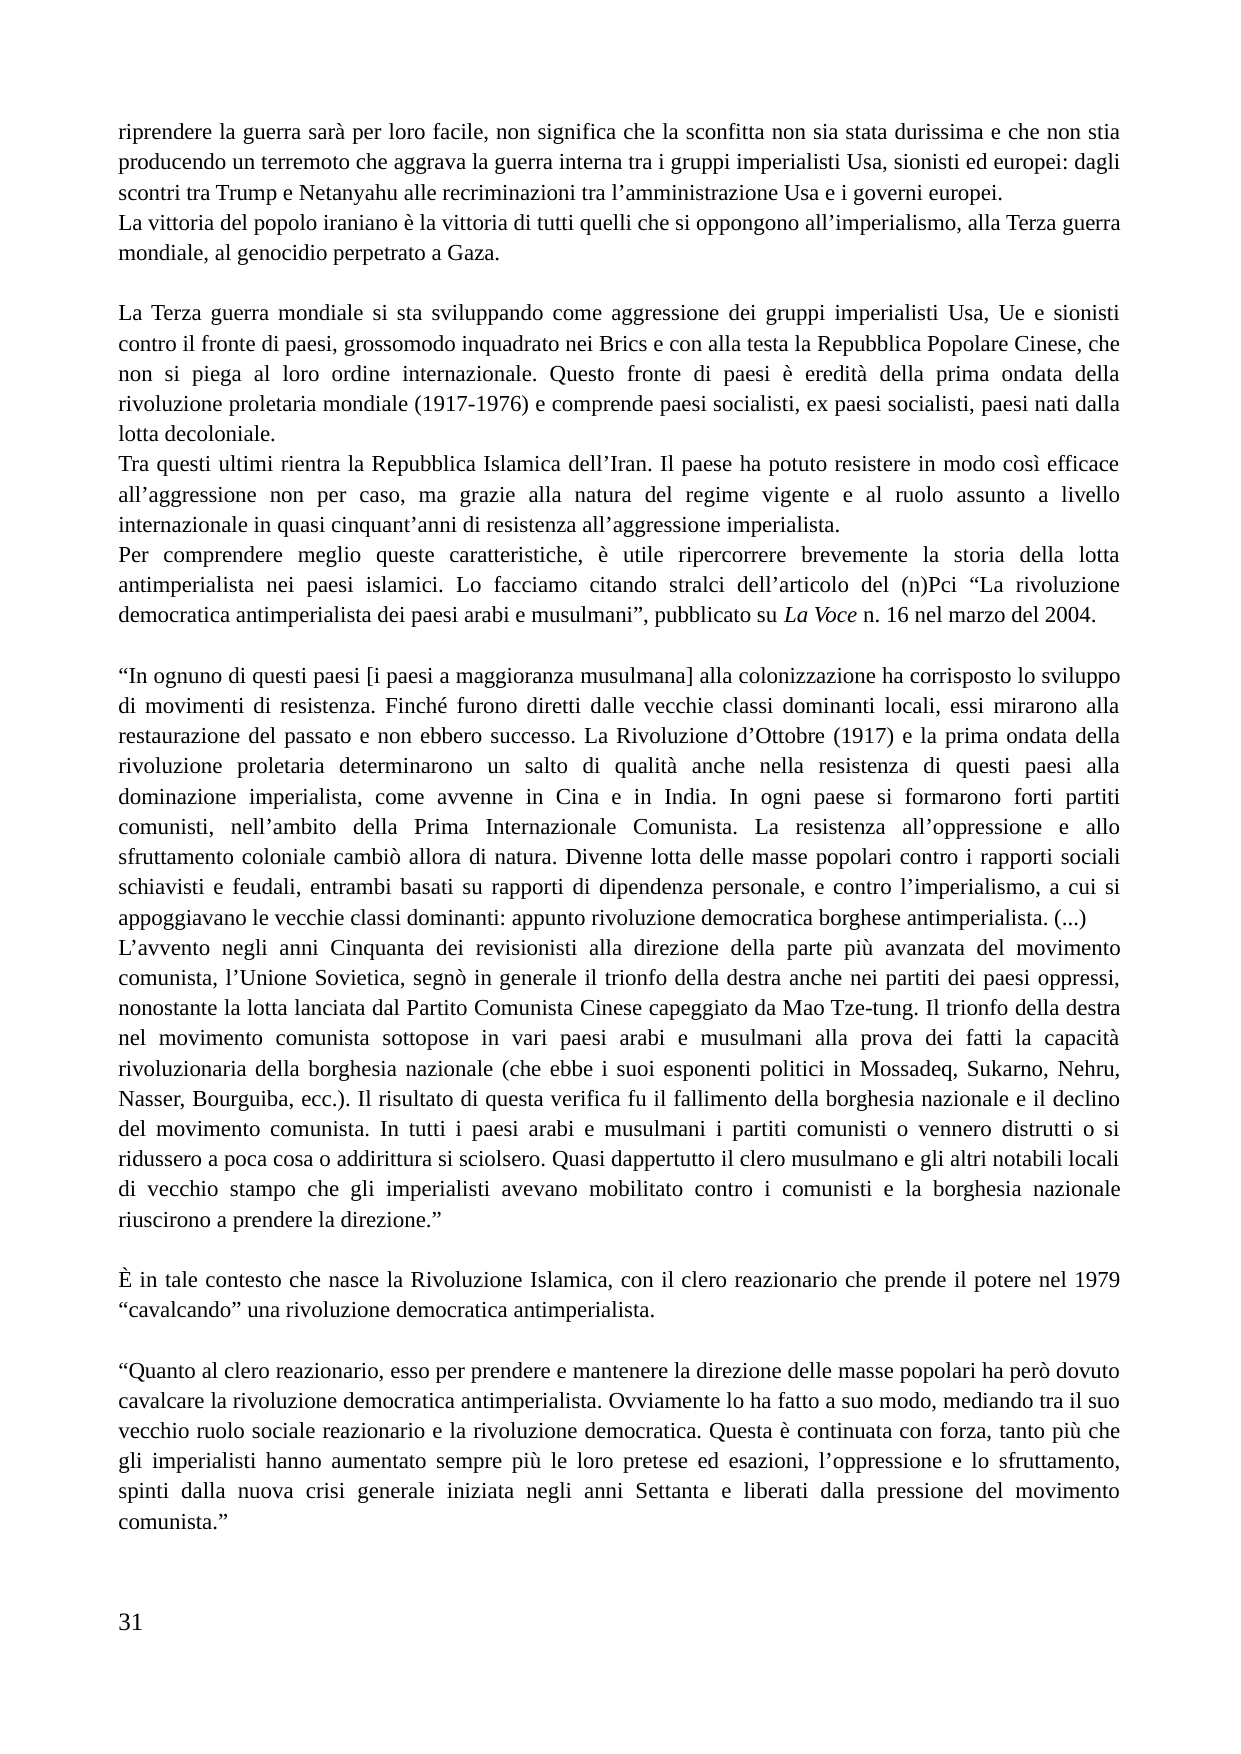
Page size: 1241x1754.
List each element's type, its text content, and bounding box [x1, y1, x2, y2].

text “Quanto al clero reazionario, esso per prendere e mantenere la direzione delle masse popolari ha però dovuto cavalcare la rivoluzione democratica antimperialista. Ovviamente lo ha fatto a suo modo, mediando tra il suo vecchio ruolo sociale reazionario e la rivoluzione democratica. Questa è continuata con forza, tanto più che gli imperialisti hanno aumentato sempre più le loro pretese ed esazioni, l’oppressione e lo sfruttamento, spinti dalla nuova crisi generale iniziata negli anni Settanta e liberati dalla pressione del movimento comunista.” [118, 1357, 1122, 1534]
text Tra questi ultimi rientra la Repubblica Islamica dell’Iran. Il paese ha potuto resistere in modo così efficace all’aggressione non per caso, ma grazie alla natura del regime vigente e al ruolo assunto a livello internazionale in quasi cinquant’anni di resistenza all’aggressione imperialista. [118, 450, 1122, 537]
text La vittoria del popolo iraniano è la vittoria di tutti quelli che si oppongono all’imperialismo, alla Terza guerra mondiale, al genocidio perpetrato a Gaza. [118, 209, 1122, 265]
text Per comprendere meglio queste caratteristiche, è utile ripercorrere brevemente la storia della lotta antimperialista nei paesi islamici. Lo facciamo citando stralci dell’articolo del (n)Pci “La rivoluzione democratica antimperialista dei paesi arabi e musulmani”, pubblicato su La Voce n. 16 nel marzo del 2004. [118, 541, 1122, 628]
text È in tale contesto che nasce la Rivoluzione Islamica, con il clero reazionario che prende il potere nel 1979 “cavalcando” una rivoluzione democratica antimperialista. [118, 1266, 1122, 1323]
text riprendere la guerra sarà per loro facile, non significa che la sconfitta non sia stata durissima e che non stia producendo un terremoto che aggrava la guerra interna tra i gruppi imperialisti Usa, sionisti ed europei: dagli scontri tra Trump e Netanyahu alle recriminazioni tra l’amministrazione Usa e i governi europei. [118, 118, 1122, 205]
text La Terza guerra mondiale si sta sviluppando come aggressione dei gruppi imperialisti Usa, Ue e sionisti contro il fronte di paesi, grossomodo inquadrato nei Brics e con alla testa la Repubblica Popolare Cinese, che non si piega al loro ordine internazionale. Questo fronte di paesi è eredità della prima ondata della rivoluzione proletaria mondiale (1917-1976) e comprende paesi socialisti, ex paesi socialisti, paesi nati dalla lotta decoloniale. [118, 299, 1122, 447]
text L’avvento negli anni Cinquanta dei revisionisti alla direzione della parte più avanzata del movimento comunista, l’Unione Sovietica, segnò in generale il trionfo della destra anche nei partiti dei paesi oppressi, nonostante la lotta lanciata dal Partito Comunista Cinese capeggiato da Mao Tze-tung. Il trionfo della destra nel movimento comunista sottopose in vari paesi arabi e musulmani alla prova dei fatti la capacità rivoluzionaria della borghesia nazionale (che ebbe i suoi esponenti politici in Mossadeq, Sukarno, Nehru, Nasser, Bourguiba, ecc.). Il risultato di questa verifica fu il fallimento della borghesia nazionale e il declino del movimento comunista. In tutti i paesi arabi e musulmani i partiti comunisti o vennero distrutti o si ridussero a poca cosa o addirittura si sciolsero. Quasi dappertutto il clero musulmano e gli altri notabili locali di vecchio stampo che gli imperialisti avevano mobilitato contro i comunisti e la borghesia nazionale riuscirono a prendere la direzione.” [118, 934, 1122, 1232]
text “In ognuno di questi paesi [i paesi a maggioranza musulmana] alla colonizzazione ha corrisposto lo sviluppo di movimenti di resistenza. Finché furono diretti dalle vecchie classi dominanti locali, essi mirarono alla restaurazione del passato e non ebbero successo. La Rivoluzione d’Ottobre (1917) e la prima ondata della rivoluzione proletaria determinarono un salto di qualità anche nella resistenza di questi paesi alla dominazione imperialista, come avvenne in Cina e in India. In ogni paese si formarono forti partiti comunisti, nell’ambito della Prima Internazionale Comunista. La resistenza all’oppressione e allo sfruttamento coloniale cambiò allora di natura. Divenne lotta delle masse popolari contro i rapporti sociali schiavisti e feudali, entrambi basati su rapporti di dipendenza personale, e contro l’imperialismo, a cui si appoggiavano le vecchie classi dominanti: appunto rivoluzione democratica borghese antimperialista. (...) [118, 662, 1122, 930]
